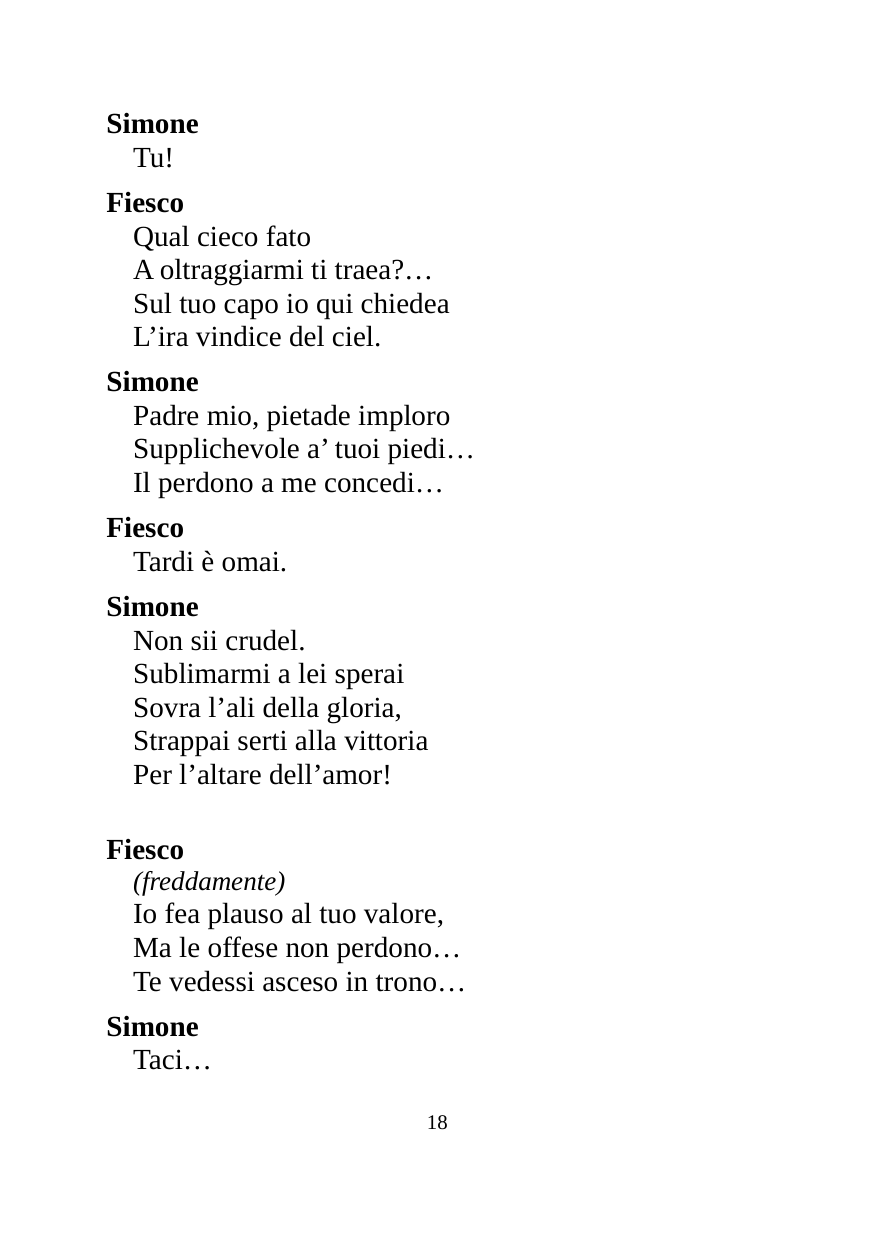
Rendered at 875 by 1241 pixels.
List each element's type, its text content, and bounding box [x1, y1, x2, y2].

text Simone [106, 589, 768, 623]
text Simone [106, 106, 768, 140]
text Tardi è omai. [133, 544, 768, 578]
text Simone [106, 364, 768, 398]
text Fiesco [106, 832, 768, 865]
text Qual cieco fato A oltraggiarmi ti traea?… Sul tuo capo io qui chiedea L’ira vindice del ciel. [133, 219, 768, 353]
text Fiesco [106, 185, 768, 219]
text (freddamente) Io fea plauso al tuo valore, Ma le offese non perdono… Te vedessi asceso in trono… [133, 865, 768, 997]
text Padre mio, pietade imploro Supplichevole a’ tuoi piedi… Il perdono a me concedi… [133, 398, 768, 499]
text Non sii crudel. Sublimarmi a lei sperai Sovra l’ali della gloria, Strappai serti alla vittoria Per l’altare dell’amor! [133, 623, 768, 791]
text Simone [106, 1009, 768, 1042]
text Tu! [133, 140, 768, 173]
text Fiesco [106, 511, 768, 544]
text Taci… [133, 1042, 768, 1076]
